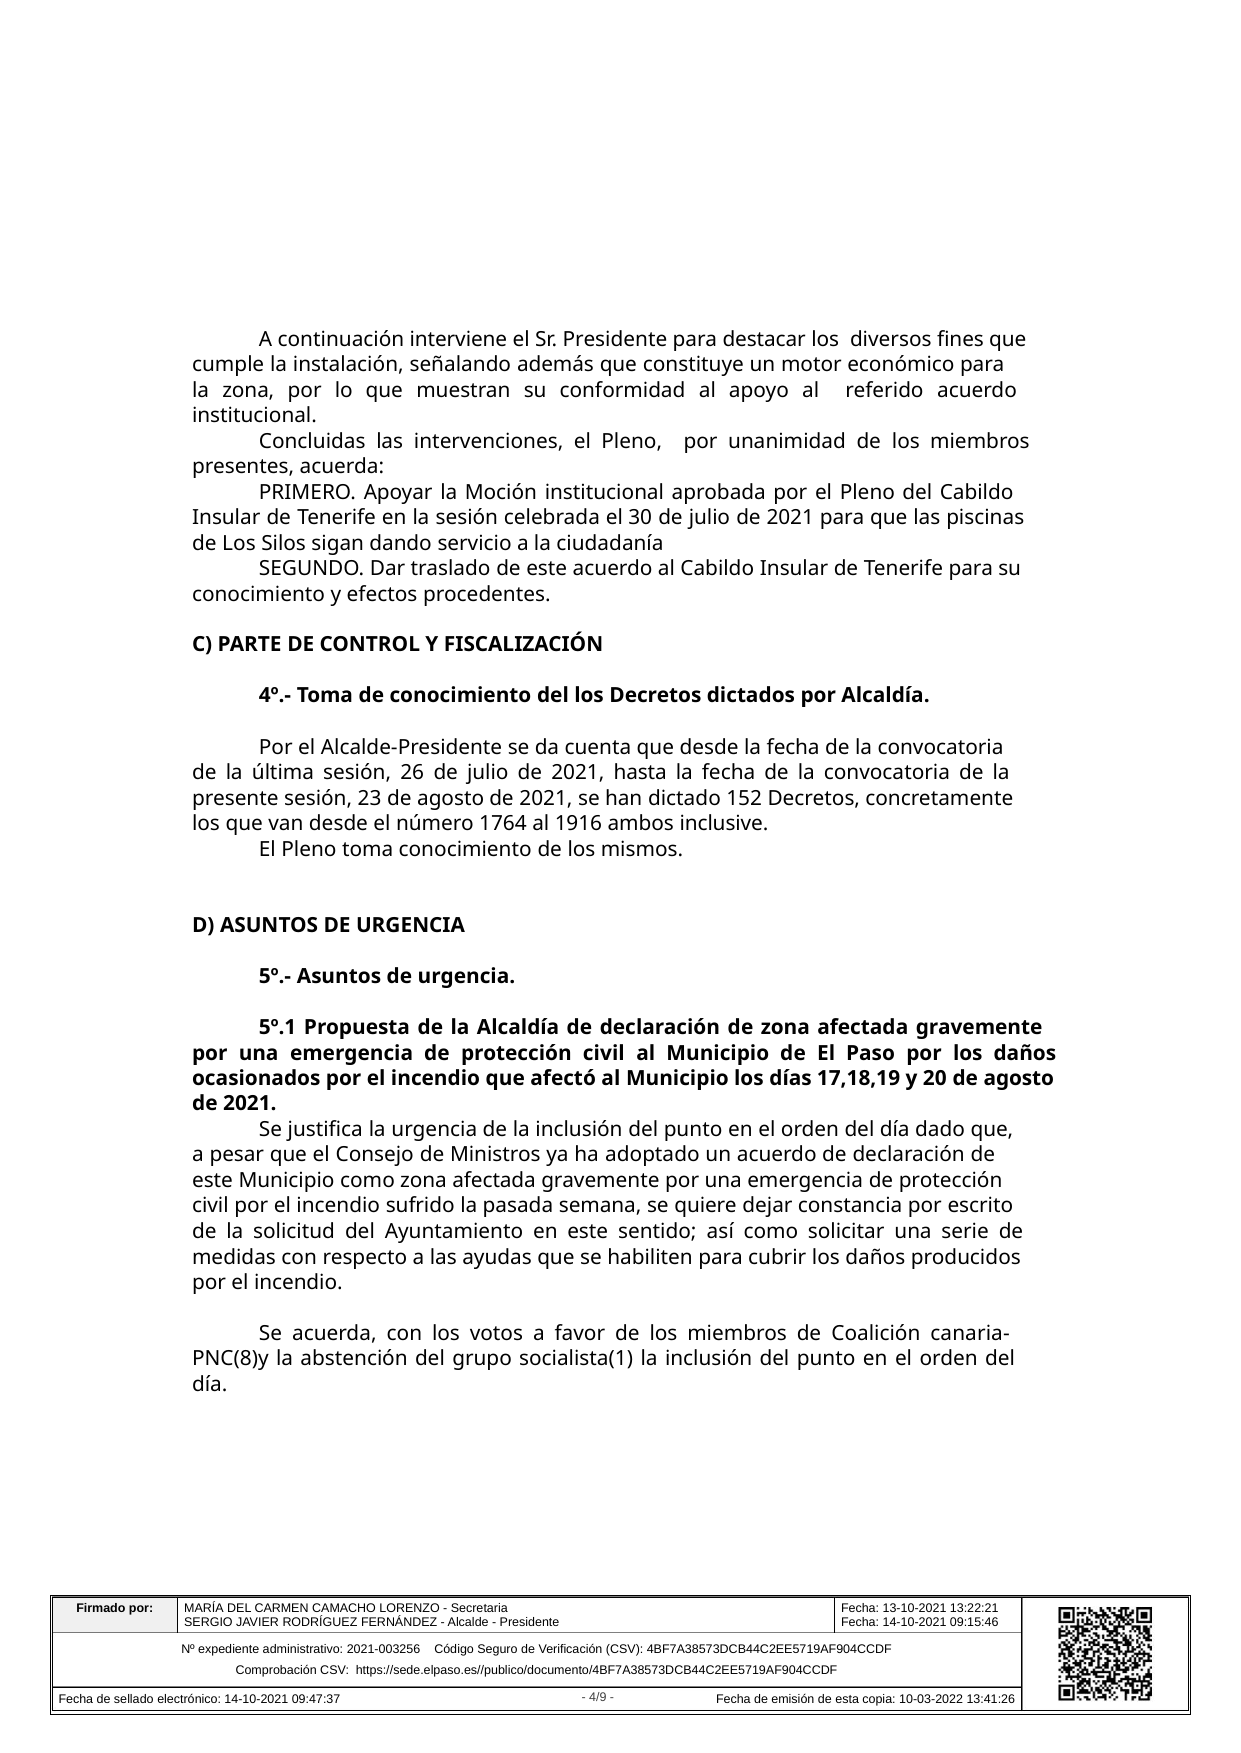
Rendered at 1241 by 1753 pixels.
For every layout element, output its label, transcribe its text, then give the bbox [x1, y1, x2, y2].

text de la solicitud del Ayuntamiento en este sentido; así como solicitar una serie de [192, 1218, 1074, 1243]
text 5 [259, 1014, 270, 1039]
text 5 [259, 963, 270, 988]
text C) PARTE DE CONTROL Y FISCALIZACIÓN [192, 632, 617, 657]
text 4 [259, 683, 270, 696]
text cumple la instalación, señalando además que constituye un motor económico para [192, 352, 1074, 377]
text institucional. [192, 403, 1074, 428]
text D) ASUNTOS DE URGENCIA [192, 912, 480, 937]
text Por el Alcalde-Presidente se da cuenta que desde la fecha de la convocatoria [259, 734, 1073, 759]
text Nº expediente administrativo: 2021-003256 Código Seguro de Verificación (CSV): 4BF7A38573DCB44C2EE5719AF904CCDF [181, 1642, 918, 1656]
text por el incendio. [192, 1269, 1074, 1294]
text Insular de Tenerife en la sesión celebrada el 30 de julio de 2021 para que las piscinas [192, 505, 1074, 530]
text Se justifica la urgencia de la inclusión del punto en el orden del día dado que, [259, 1117, 1074, 1141]
text Comprobación CSV: https://sede.elpaso.es//publico/documento/4BF7A38573DCB44C2EE5719AF904CCDF [235, 1663, 918, 1677]
text º.- Toma de conocimiento del los Decretos dictados por Alcaldía. [270, 683, 954, 708]
text El Pleno toma conocimiento de los mismos. [259, 836, 718, 861]
text Firmado por: [76, 1601, 172, 1615]
text de 2021. [192, 1091, 1074, 1116]
text PNC(8)y la abstención del grupo socialista(1) la inclusión del punto en el orden del [192, 1346, 1074, 1371]
text A continuación interviene el Sr. Presidente para destacar los diversos fines que [259, 326, 1074, 351]
text este Municipio como zona afectada gravemente por una emergencia de protección [192, 1168, 1074, 1192]
text por una emergencia de protección civil al Municipio de El Paso por los daños [192, 1040, 1074, 1065]
text medidas con respecto a las ayudas que se habiliten para cubrir los daños producidos [192, 1244, 1074, 1269]
text SERGIO JAVIER RODRÍGUEZ FERNÁNDEZ - Alcalde - Presidente [184, 1615, 586, 1629]
text º.- Asuntos de urgencia. [270, 963, 537, 988]
text Fecha de sellado electrónico: 14-10-2021 09:47:37 [58, 1692, 365, 1706]
text la zona, por lo que muestran su conformidad al apoyo al referido acuerdo [192, 377, 1074, 402]
text Fecha: 14-10-2021 09:15:46 [841, 1615, 1022, 1629]
text civil por el incendio sufrido la pasada semana, se quiere dejar constancia por escrito [192, 1193, 1074, 1218]
text 4 [259, 699, 270, 708]
text día. [192, 1371, 1074, 1396]
text de Los Silos sigan dando servicio a la ciudadanía [192, 531, 1074, 555]
picture [51, 1596, 1190, 1714]
text Fecha de emisión de esta copia: 10-03-2022 13:41:26 [716, 1692, 1040, 1706]
text PRIMERO. Apoyar la Moción institucional aprobada por el Pleno del Cabildo [259, 479, 1074, 504]
text Se acuerda, con los votos a favor de los miembros de Coalición canaria- [259, 1320, 1074, 1345]
text presentes, acuerda: [192, 454, 1074, 479]
text los que van desde el número 1764 al 1916 ambos inclusive. [192, 811, 1073, 836]
text ocasionados por el incendio que afectó al Municipio los días 17,18,19 y 20 de agosto [192, 1065, 1074, 1090]
text º.1 Propuesta de la Alcaldía de declaración de zona afectada gravemente [270, 1014, 1073, 1039]
text conocimiento y efectos procedentes. [192, 582, 1074, 606]
text MARÍA DEL CARMEN CAMACHO LORENZO - Secretaria [184, 1601, 586, 1615]
text Concluidas las intervenciones, el Pleno, por unanimidad de los miembros [259, 428, 1074, 453]
text a pesar que el Consejo de Ministros ya ha adoptado un acuerdo de declaración de [192, 1142, 1074, 1167]
text - 4/9 - [581, 1691, 633, 1705]
text presente sesión, 23 de agosto de 2021, se han dictado 152 Decretos, concretamente [192, 785, 1073, 810]
text SEGUNDO. Dar traslado de este acuerdo al Cabildo Insular de Tenerife para su [259, 556, 1074, 581]
text de la última sesión, 26 de julio de 2021, hasta la fecha de la convocatoria de la [192, 759, 1073, 784]
text Fecha: 13-10-2021 13:22:21 [841, 1601, 1022, 1615]
